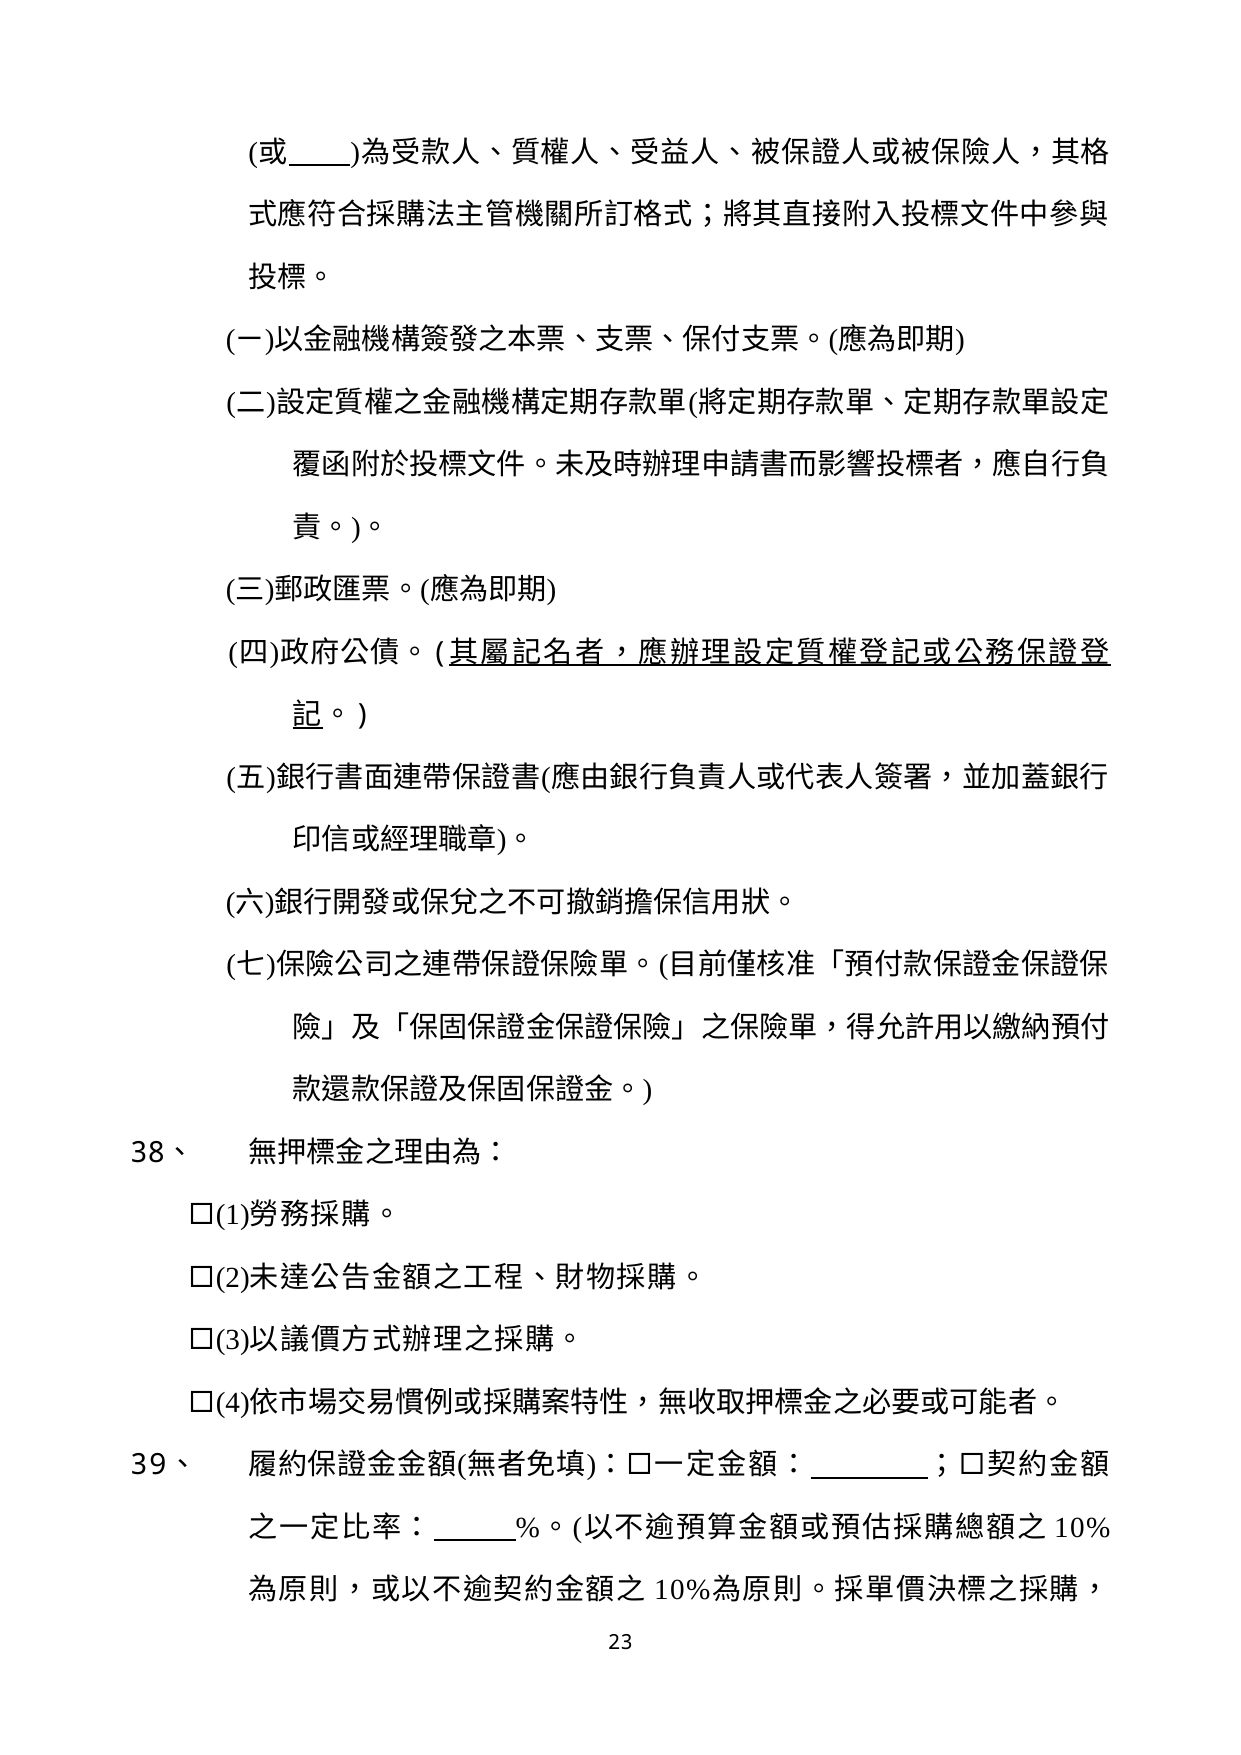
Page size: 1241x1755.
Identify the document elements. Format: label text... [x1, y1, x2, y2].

text (或 )為受款人、質權人、受益人、被保證人或被保險人，其格式應符合採購法主管機關所訂格式；將其直接附入投標文件中參與投標。 [248, 108, 1110, 295]
list 無押標金之理由為： [130, 1108, 1110, 1170]
text (三)郵政匯票。(應為即期) [204, 545, 1110, 608]
text (1)勞務採購。 [130, 1170, 1110, 1233]
text (3)以議價方式辦理之採購。 [130, 1295, 1110, 1358]
text (五)銀行書面連帶保證書(應由銀行負責人或代表人簽署，並加蓋銀行印信或經理職章)。 [204, 733, 1110, 858]
text (二)設定質權之金融機構定期存款單(將定期存款單、定期存款單設定覆函附於投標文件。未及時辦理申請書而影響投標者，應自行負責。)。 [204, 358, 1110, 545]
text (2)未達公告金額之工程、財物採購。 [130, 1233, 1110, 1295]
text (ㄧ)以金融機構簽發之本票、支票、保付支票。(應為即期) [204, 295, 1110, 358]
text (4)依市場交易慣例或採購案特性，無收取押標金之必要或可能者。 [130, 1358, 1110, 1420]
text (七)保險公司之連帶保證保險單。(目前僅核准「預付款保證金保證保險」及「保固保證金保證保險」之保險單，得允許用以繳納預付款還款保證及保固保證金。) [204, 920, 1110, 1108]
list 履約保證金金額(無者免填)：一定金額： ；契約金額之一定比率： %。(以不逾預算金額或預估採購總額之10%為原則，或以不逾契約金額之10%為原則。採單價決標之採購， [130, 1420, 1110, 1608]
text (六)銀行開發或保兌之不可撤銷擔保信用狀。 [204, 858, 1110, 920]
text (四)政府公債。(其屬記名者，應辦理設定質權登記或公務保證登記。) [204, 608, 1110, 733]
